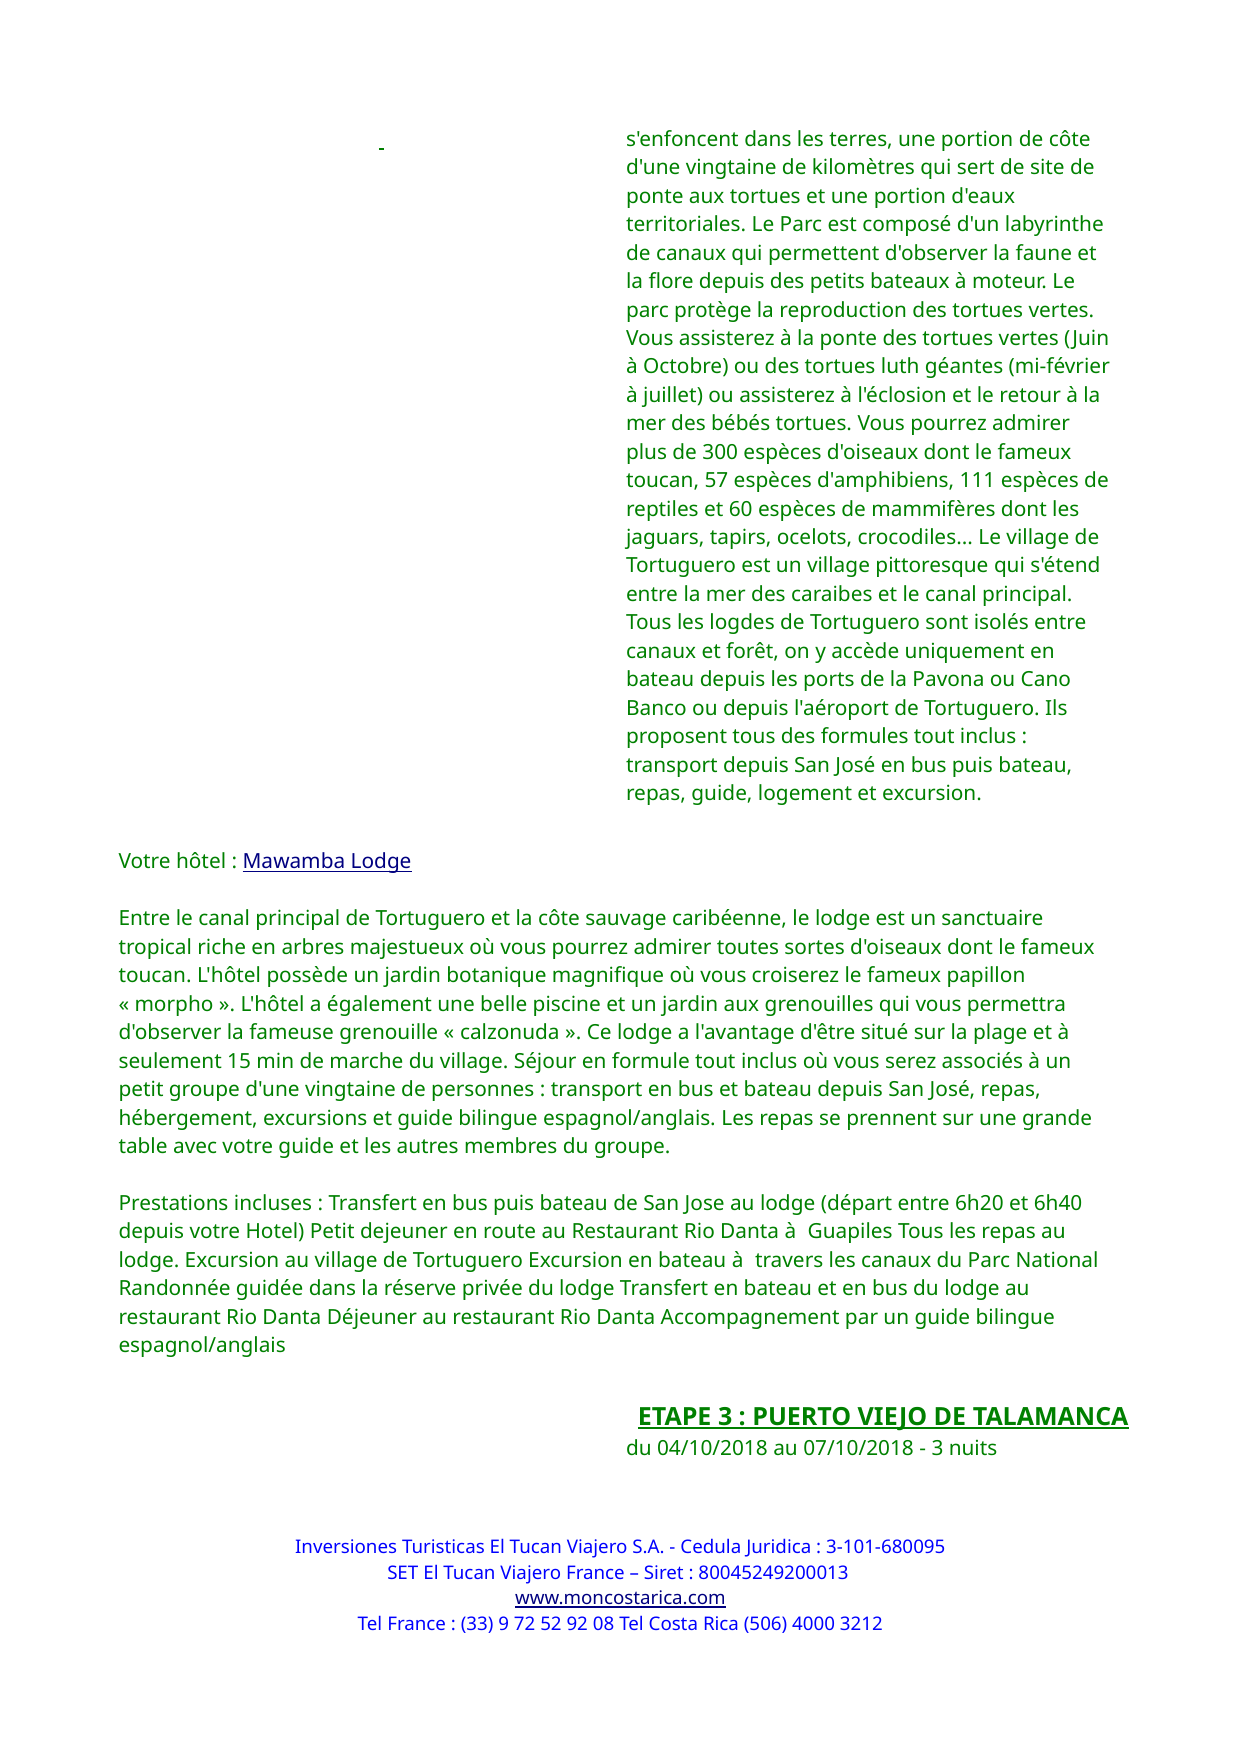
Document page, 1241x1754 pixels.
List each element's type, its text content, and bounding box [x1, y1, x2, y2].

text Votre hôtel : Mawamba Lodge [118, 846, 1122, 875]
table_header ETAPE 3 : PUERTO VIEJO DE TALAMANCA du 04/10/2018 au 07/10/2018 - 3 nuits Une étape au bord de la mer des caraïbes unique en biodiversité et mélange de culture (créole, rasta, surfeur, bohème) qui donne la possibilité de visiter le Parc National de Cahuita et le Refuge National de Vie Sauvage Manzanillo, d'explorer les récifs coralliens en plongée bouteille ou apnée, de profiter des plages de sable blond et d'une faune très abondante (paresseux, singes, coatis, morphos...). Le Parc National de Cahuita est un promontoire couvert de forêt tropicale avec à ses pieds des plages avec des eaux turquoises. Le refuge National de Vie Sylvestre MANZANILLO – GANDOCA est situé à l'extrême sud de la côte caraibe entre le Rio Cocles et le Rio Sixaola (qui marque la frontière du Panama). Il a été crée en 1985 pour protèger 5013 ha terrestres et 4436 ha maritimes. Il possède un grand nombre d'espèces de plantes et d'animaux qui vivent exclusivement dans des environnements aquatiques. Il offre des paysages de mangroves, de marais et de forêts tropicales humides. Il protège notamment le lamentin, espèce en voie d'extinction et les tortues Baula qui viennent pondre de février à mai. On y observe également des dauphins. Puerto Viejo est un charmant village côtier très animé qui possède plusieurs plages sauvages : Playa Cocles, Playa Chiquita et Playa Punta Uva, Playa Manzanillo. C'est également le point de départ pour des excursion dans les réserves indigènes Bribri des montagnes de Talamanca. [620, 1393, 1122, 1495]
text Entre le canal principal de Tortuguero et la côte sauvage caribéenne, le lodge est un sanctuaire tropical riche en arbres majestueux où vous pourrez admirer toutes sortes d'oiseaux dont le fameux toucan. L'hôtel possède un jardin botanique magnifique où vous croiserez le fameux papillon « morpho ». L'hôtel a également une belle piscine et un jardin aux grenouilles qui vous permettra d'observer la fameuse grenouille « calzonuda ». Ce lodge a l'avantage d'être situé sur la plage et à seulement 15 min de marche du village. Séjour en formule tout inclus où vous serez associés à un petit groupe d'une vingtaine de personnes : transport en bus et bateau depuis San José, repas, hébergement, excursions et guide bilingue espagnol/anglais. Les repas se prennent sur une grande table avec votre guide et les autres membres du groupe. [118, 903, 1122, 1159]
table_header ETAPE 2 : PARC NATIONAL TORTUGUERO du 02/10/2018 au 04/10/2018 - 2 nuits Le Parc National de Tortuguero, situé le long de la côte caribéenne nord et d'une superficie de 19 000 hectares, comprend des marécages qui s'enfoncent dans les terres, une portion de côte d'une vingtaine de kilomètres qui sert de site de ponte aux tortues et une portion d'eaux territoriales. Le Parc est composé d'un labyrinthe de canaux qui permettent d'observer la faune et la flore depuis des petits bateaux à moteur. Le parc protège la reproduction des tortues vertes. Vous assisterez à la ponte des tortues vertes (Juin à Octobre) ou des tortues luth géantes (mi-février à juillet) ou assisterez à l'éclosion et le retour à la mer des bébés tortues. Vous pourrez admirer plus de 300 espèces d'oiseaux dont le fameux toucan, 57 espèces d'amphibiens, 111 espèces de reptiles et 60 espèces de mammifères dont les jaguars, tapirs, ocelots, crocodiles... Le village de Tortuguero est un village pittoresque qui s'étend entre la mer des caraibes et le canal principal. Tous les logdes de Tortuguero sont isolés entre canaux et forêt, on y accède uniquement en bateau depuis les ports de la Pavona ou Cano Banco ou depuis l'aéroport de Tortuguero. Ils proposent tous des formules tout inclus : transport depuis San José en bus puis bateau, repas, guide, logement et excursion. [620, 118, 1122, 812]
table_header [118, 118, 620, 812]
table_header [118, 1393, 620, 1495]
text Prestations incluses : Transfert en bus puis bateau de San Jose au lodge (départ entre 6h20 et 6h40 depuis votre Hotel) Petit dejeuner en route au Restaurant Rio Danta à Guapiles Tous les repas au lodge. Excursion au village de Tortuguero Excursion en bateau à travers les canaux du Parc National Randonnée guidée dans la réserve privée du lodge Transfert en bateau et en bus du lodge au restaurant Rio Danta Déjeuner au restaurant Rio Danta Accompagnement par un guide bilingue espagnol/anglais [118, 1188, 1122, 1359]
